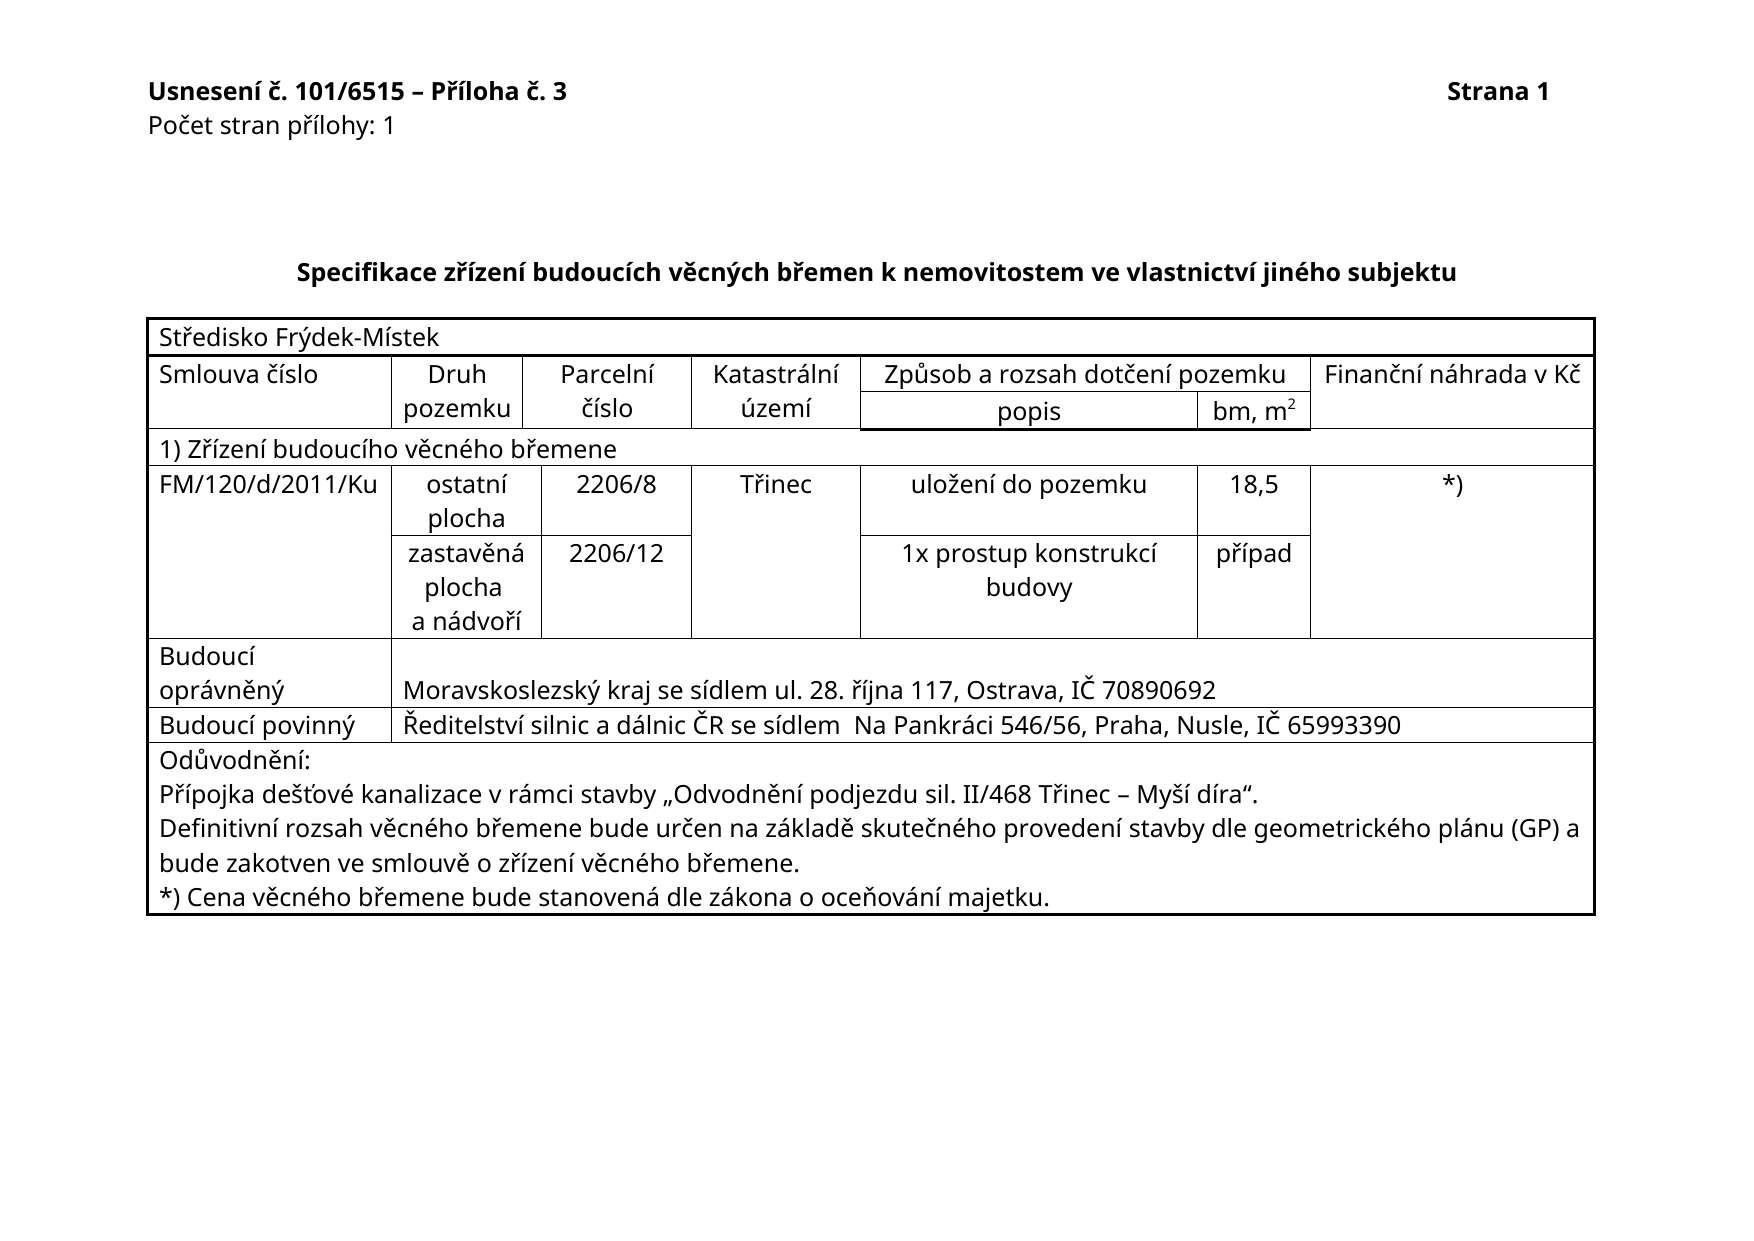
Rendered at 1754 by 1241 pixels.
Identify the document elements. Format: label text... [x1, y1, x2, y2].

table_cell Třinec [692, 466, 860, 638]
table_cell uložení do pozemku [861, 466, 1197, 534]
text Specifikace zřízení budoucích věcných břemen k nemovitostem ve vlastnictví jiného subjektu [148, 258, 1606, 287]
table_cell 18,5 [1198, 466, 1310, 534]
table_cell případ [1198, 536, 1310, 638]
table_cell 1x prostup konstrukcí budovy [861, 536, 1197, 638]
table_cell Finanční náhrada v Kč [1311, 357, 1593, 428]
table_cell Katastrální území [692, 357, 860, 428]
table_cell Druh pozemku [392, 357, 522, 428]
table_cell Způsob a rozsah dotčení pozemku [861, 357, 1310, 391]
table_cell 1) Zřízení budoucího věcného břemene [149, 429, 1593, 465]
table_cell 2206/8 [542, 466, 691, 534]
table_cell bm, m2 [1198, 392, 1310, 428]
table_cell Budoucí povinný [149, 708, 391, 742]
table_cell ostatní plocha [392, 466, 541, 534]
table_cell Budoucí oprávněný [149, 639, 391, 707]
table_cell 2206/12 [542, 536, 691, 638]
table_cell Ředitelství silnic a dálnic ČR se sídlem Na Pankráci 546/56, Praha, Nusle, IČ 65993390 [392, 708, 1593, 742]
table_cell Smlouva číslo [149, 357, 391, 428]
table_cell Moravskoslezský kraj se sídlem ul. 28. října 117, Ostrava, IČ 70890692 [392, 639, 1593, 707]
table_header Středisko Frýdek-Místek [149, 320, 1593, 354]
table_cell *) [1311, 466, 1593, 638]
table_cell Parcelní číslo [523, 357, 691, 428]
table_cell popis [861, 392, 1197, 428]
table_cell FM/120/d/2011/Ku [149, 466, 391, 638]
table_cell zastavěná plocha a nádvoří [392, 536, 541, 638]
table_cell Odůvodnění: Přípojka dešťové kanalizace v rámci stavby „Odvodnění podjezdu sil. II/468 Třinec – Myší díra“. Definitivní rozsah věcného břemene bude určen na základě skutečného provedení stavby dle geometrického plánu (GP) a bude zakotven ve smlouvě o zřízení věcného břemene. *) Cena věcného břemene bude stanovená dle zákona o oceňování majetku. [149, 743, 1593, 913]
